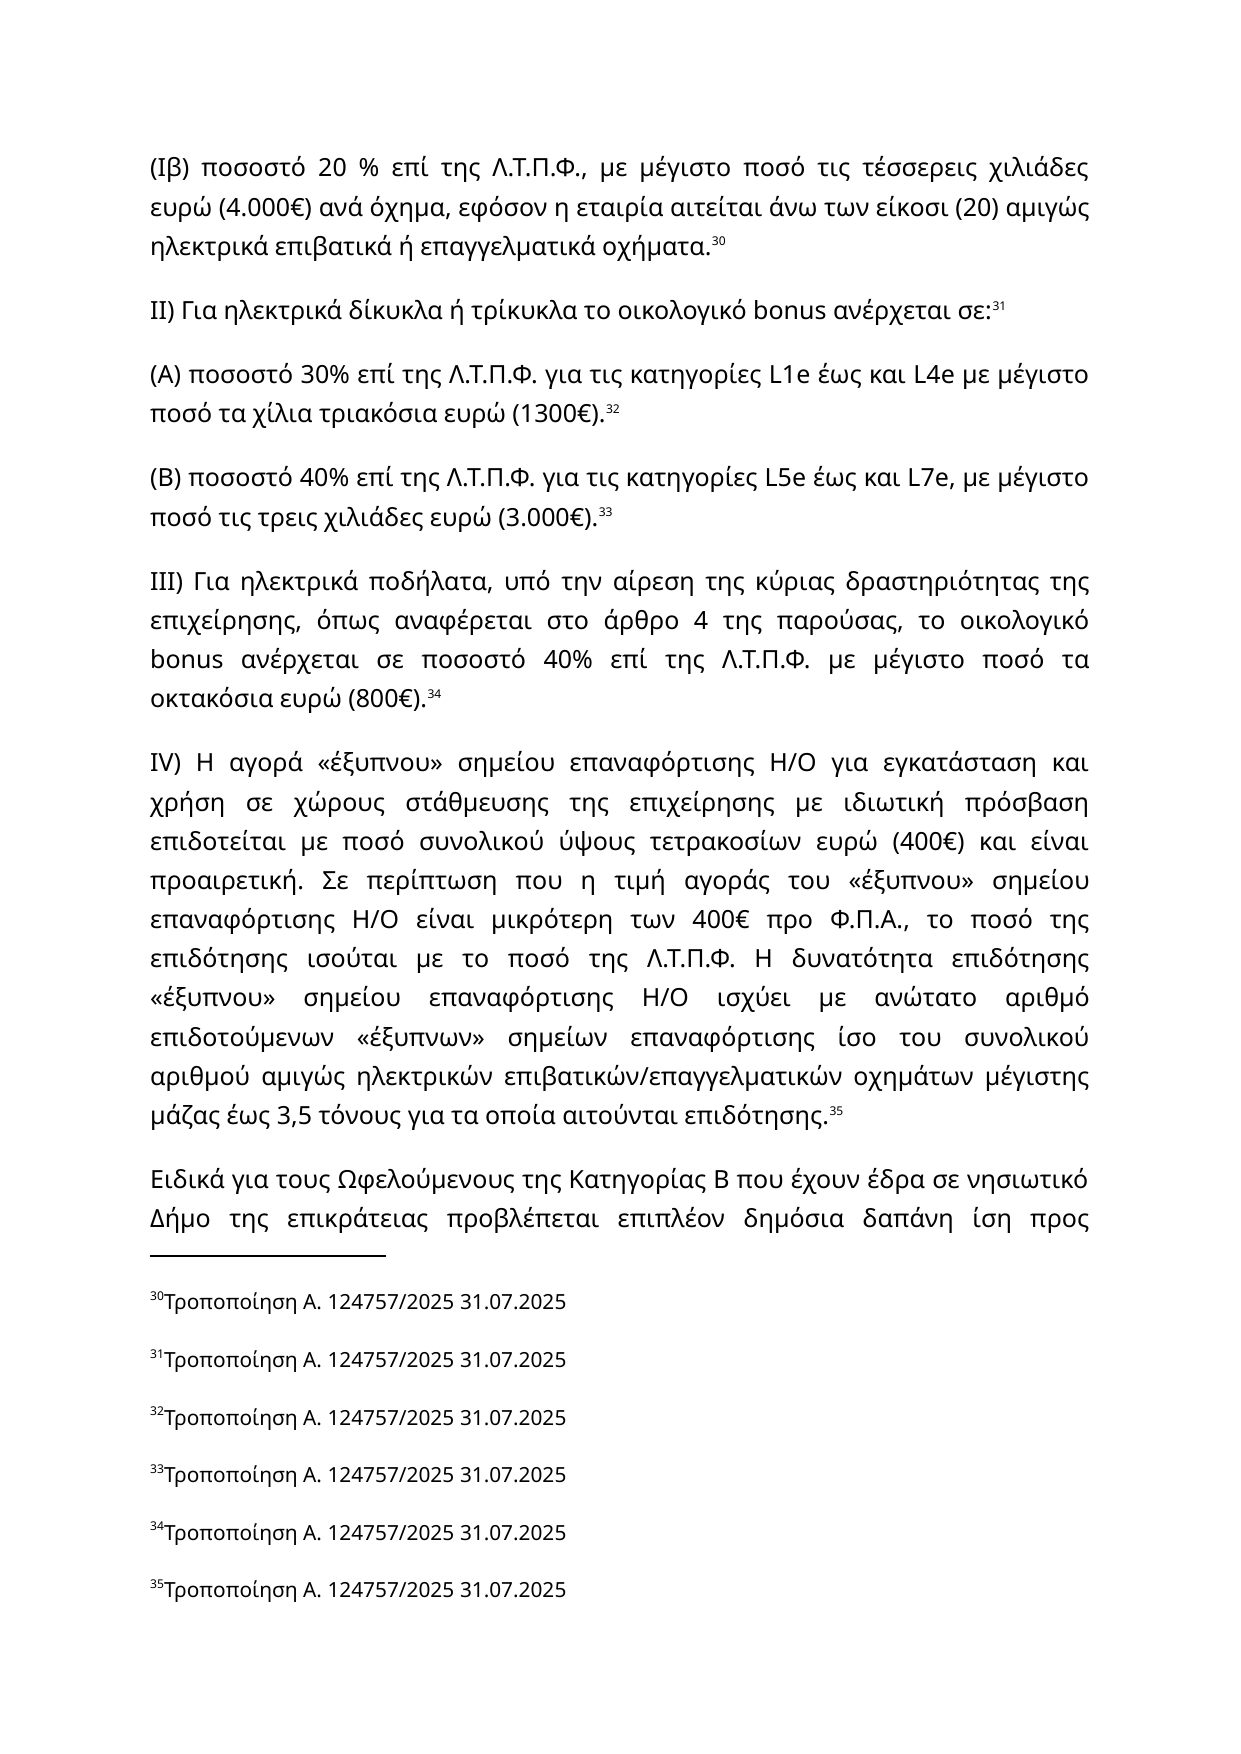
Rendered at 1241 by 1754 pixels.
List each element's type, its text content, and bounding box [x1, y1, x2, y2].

text Ειδικά για τους Ωφελούμενους της Κατηγορίας Β που έχουν έδρα σε νησιωτικό Δήμο της επικράτειας προβλέπεται επιπλέον δημόσια δαπάνη ίση προς [150, 1162, 1090, 1235]
text Τροποποίηση A. 124757/2025 31.07.2025 [150, 1518, 1090, 1546]
text ΙΙ) Για ηλεκτρικά δίκυκλα ή τρίκυκλα το οικολογικό bonus ανέρχεται σε: [150, 292, 1090, 327]
text IV) Η αγορά «έξυπνου» σημείου επαναφόρτισης Η/Ο για εγκατάσταση και χρήση σε χώρους στάθμευσης της επιχείρησης με ιδιωτική πρόσβαση επιδοτείται με ποσό συνολικού ύψους τετρακοσίων ευρώ (400€) και είναι προαιρετική. Σε περίπτωση που η τιμή αγοράς του «έξυπνου» σημείου επαναφόρτισης Η/Ο είναι μικρότερη των 400€ προ Φ.Π.Α., το ποσό της επιδότησης ισούται με το ποσό της Λ.Τ.Π.Φ. Η δυνατότητα επιδότησης «έξυπνου» σημείου επαναφόρτισης Η/Ο ισχύει με ανώτατο αριθμό επιδοτούμενων «έξυπνων» σημείων επαναφόρτισης ίσο του συνολικού αριθμού αμιγώς ηλεκτρικών επιβατικών/επαγγελματικών οχημάτων μέγιστης μάζας έως 3,5 τόνους για τα οποία αιτούνται επιδότησης. [150, 745, 1090, 1132]
text (Β) ποσοστό 40% επί της Λ.Τ.Π.Φ. για τις κατηγορίες L5e έως και L7e, με μέγιστο ποσό τις τρεις χιλιάδες ευρώ (3.000€). [150, 460, 1090, 533]
text Τροποποίηση A. 124757/2025 31.07.2025 [150, 1287, 1090, 1316]
text (Α) ποσοστό 30% επί της Λ.Τ.Π.Φ. για τις κατηγορίες L1e έως και L4e με μέγιστο ποσό τα χίλια τριακόσια ευρώ (1300€). [150, 357, 1090, 430]
text (Ιβ) ποσοστό 20 % επί της Λ.Τ.Π.Φ., με μέγιστο ποσό τις τέσσερεις χιλιάδες ευρώ (4.000€) ανά όχημα, εφόσον η εταιρία αιτείται άνω των είκοσι (20) αμιγώς ηλεκτρικά επιβατικά ή επαγγελματικά οχήματα. [150, 150, 1090, 262]
text Τροποποίηση A. 124757/2025 31.07.2025 [150, 1345, 1090, 1373]
text Τροποποίηση A. 124757/2025 31.07.2025 [150, 1460, 1090, 1489]
text Τροποποίηση A. 124757/2025 31.07.2025 [150, 1403, 1090, 1431]
text ΙΙΙ) Για ηλεκτρικά ποδήλατα, υπό την αίρεση της κύριας δραστηριότητας της επιχείρησης, όπως αναφέρεται στο άρθρο 4 της παρούσας, το οικολογικό bonus ανέρχεται σε ποσοστό 40% επί της Λ.Τ.Π.Φ. με μέγιστο ποσό τα οκτακόσια ευρώ (800€). [150, 563, 1090, 715]
text Τροποποίηση A. 124757/2025 31.07.2025 [150, 1576, 1090, 1604]
